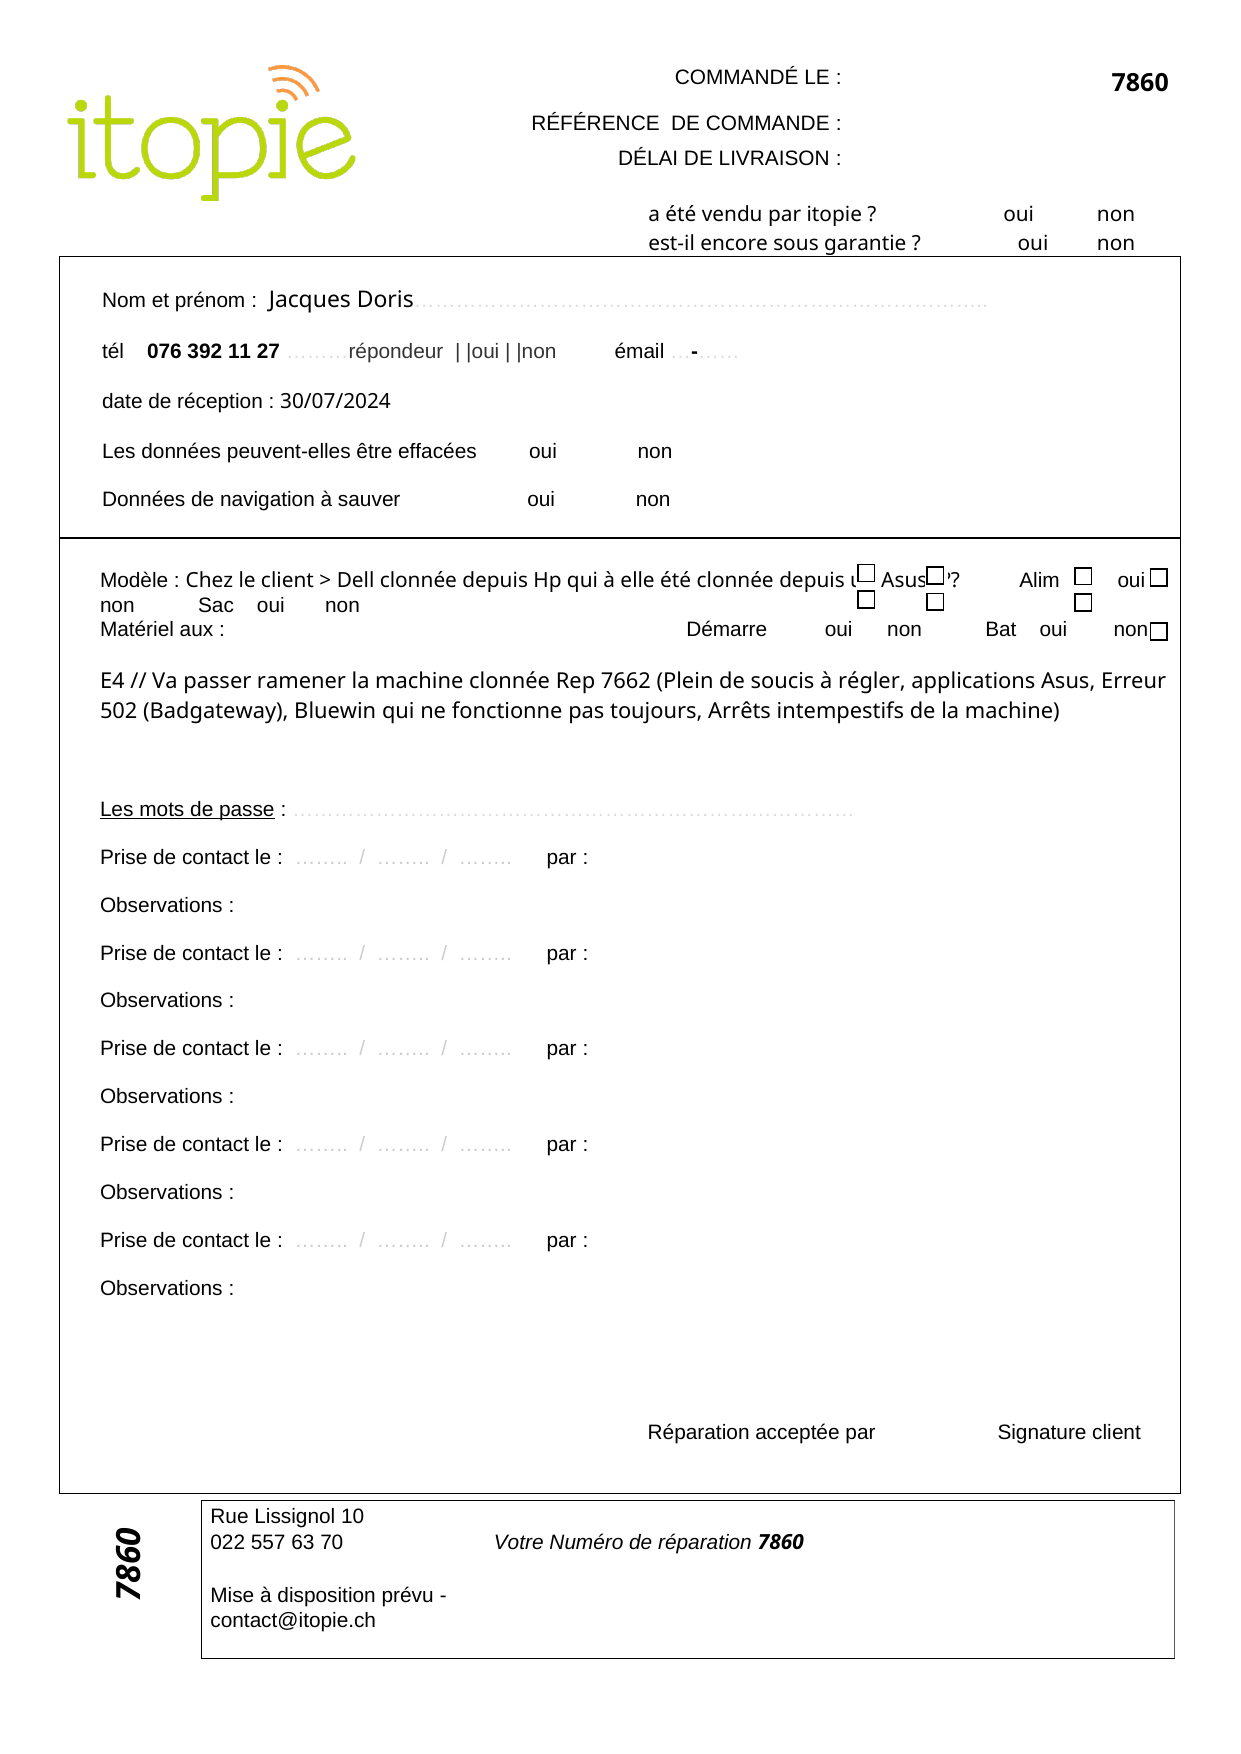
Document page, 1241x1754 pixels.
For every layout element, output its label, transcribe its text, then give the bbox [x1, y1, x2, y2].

text Prise de contact le : …….. / …….. / …….. par : [60, 1225, 1180, 1252]
table_cell [847, 105, 1180, 140]
text est-il encore sous garantie ? oui non [59, 228, 1181, 256]
table_cell [847, 140, 1180, 175]
text Matériel aux : Démarre oui non Bat oui non [60, 614, 1180, 641]
table_cell RÉFÉRENCE DE COMMANDE : [490, 105, 847, 140]
text Observations : [60, 889, 1180, 916]
text Nom et prénom : Jacques Doris……………………………………………………………………….. [60, 280, 1180, 314]
text E4 // Va passer ramener la machine clonnée Rep 7662 (Plein de soucis à régler, applications Asus, Erreur 502 (Badgateway), Bluewin qui ne fonctionne pas toujours, Arrêts intempestifs de la machine) [60, 662, 1180, 725]
text Prise de contact le : …….. / …….. / …….. par : [60, 1129, 1180, 1156]
table_header 7860 [59, 1495, 195, 1665]
text Observations : [60, 1273, 1180, 1300]
text a été vendu par itopie ? oui non [59, 199, 1181, 228]
text Modèle : Chez le client > Dell clonnée depuis Hp qui à elle été clonnée depuis un Asus ??? Alim oui non Sac oui non [60, 562, 925, 614]
table_header 7860 [847, 59, 1180, 104]
text Données de navigation à sauver oui non [60, 484, 1180, 511]
text Les données peuvent-elles être effacées oui non [60, 436, 1180, 463]
table_header Rue Lissignol 10 022 557 63 70 Votre Numéro de réparation 7860 Mise à disposition prévu - contact@itopie.ch [195, 1495, 1180, 1665]
text Observations : [60, 1081, 1180, 1108]
text Les mots de passe : ……………………………………………………………………… [60, 793, 1180, 821]
text Prise de contact le : …….. / …….. / …….. par : [60, 937, 1180, 964]
text tél 076 392 11 27 ………répondeur | |oui | |non émail …-…… [60, 335, 1180, 362]
text Prise de contact le : …….. / …….. / …….. par : [60, 1033, 1180, 1060]
text Observations : [60, 1177, 1180, 1204]
table_cell DÉLAI DE LIVRAISON : [490, 140, 847, 175]
text Prise de contact le : …….. / …….. / …….. par : [60, 841, 1180, 868]
table_header COMMANDÉ LE : [490, 59, 847, 104]
text Observations : [60, 985, 1180, 1012]
picture [67, 65, 356, 201]
text Réparation acceptée par Signature client [60, 1416, 1180, 1443]
text date de réception : 30/07/2024 [60, 383, 1180, 415]
text Modèle : Chez le client > Dell clonnée depuis Hp qui à elle été clonnée depuis un Asus ??? Alim oui non Sac oui non [948, 562, 1180, 614]
